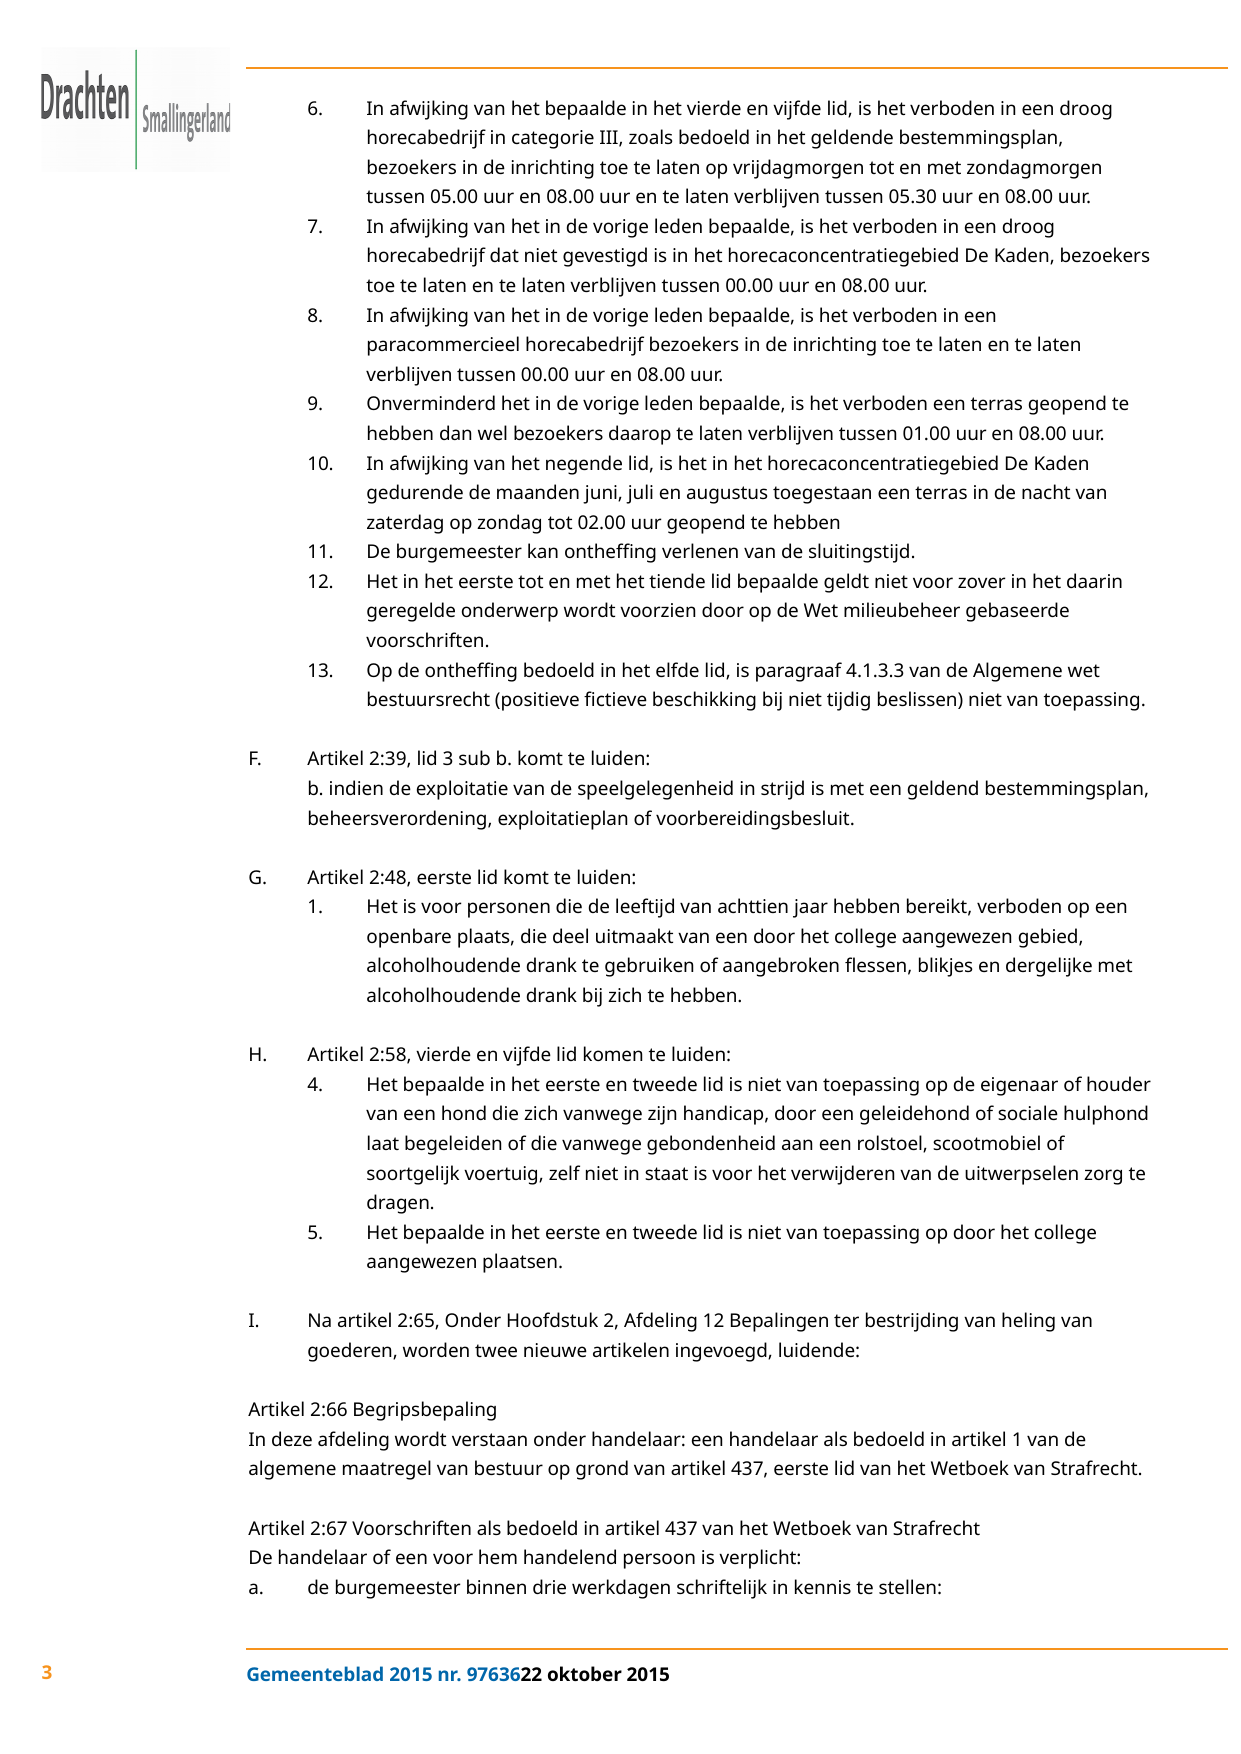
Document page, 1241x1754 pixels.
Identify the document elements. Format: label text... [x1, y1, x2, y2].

list Onverminderd het in de vorige leden bepaalde, is het verboden een terras geopend te hebben dan wel bezoekers daarop te laten verblijven tussen 01.00 uur en 08.00 uur. [307, 391, 1152, 446]
list Het bepaalde in het eerste en tweede lid is niet van toepassing op de eigenaar of houder van een hond die zich vanwege zijn handicap, door een geleidehond of sociale hulphond laat begeleiden of die vanwege gebondenheid aan een rolstoel, scootmobiel of soortgelijk voertuig, zelf niet in staat is voor het verwijderen van de uitwerpselen zorg te dragen. [307, 1071, 1152, 1215]
list In afwijking van het negende lid, is het in het horecaconcentratiegebied De Kaden gedurende de maanden juni, juli en augustus toegestaan een terras in de nacht van zaterdag op zondag tot 02.00 uur geopend te hebben [307, 450, 1152, 535]
text In deze afdeling wordt verstaan onder handelaar: een handelaar als bedoeld in artikel 1 van de algemene maatregel van bestuur op grond van artikel 437, eerste lid van het Wetboek van Strafrecht. [248, 1426, 1152, 1481]
list de burgemeester binnen drie werkdagen schriftelijk in kennis te stellen: [248, 1574, 1152, 1600]
list De burgemeester kan ontheffing verlenen van de sluitingstijd. [307, 538, 1152, 564]
list In afwijking van het in de vorige leden bepaalde, is het verboden in een droog horecabedrijf dat niet gevestigd is in het horecaconcentratiegebied De Kaden, bezoekers toe te laten en te laten verblijven tussen 00.00 uur en 08.00 uur. [307, 213, 1152, 298]
list In afwijking van het in de vorige leden bepaalde, is het verboden in een paracommercieel horecabedrijf bezoekers in de inrichting toe te laten en te laten verblijven tussen 00.00 uur en 08.00 uur. [307, 302, 1152, 387]
list Artikel 2:39, lid 3 sub b. komt te luiden: [248, 746, 1152, 771]
list Op de ontheffing bedoeld in het elfde lid, is paragraaf 4.1.3.3 van de Algemene wet bestuursrecht (positieve fictieve beschikking bij niet tijdig beslissen) niet van toepassing. [307, 657, 1152, 712]
list Artikel 2:58, vierde en vijfde lid komen te luiden: [248, 1041, 1152, 1067]
text De handelaar of een voor hem handelend persoon is verplicht: [248, 1544, 1152, 1570]
list Artikel 2:48, eerste lid komt te luiden: [248, 864, 1152, 890]
list In afwijking van het bepaalde in het vierde en vijfde lid, is het verboden in een droog horecabedrijf in categorie III, zoals bedoeld in het geldende bestemmingsplan, bezoekers in de inrichting toe te laten op vrijdagmorgen tot en met zondagmorgen tussen 05.00 uur en 08.00 uur en te laten verblijven tussen 05.30 uur en 08.00 uur. [307, 95, 1152, 209]
text Artikel 2:66 Begripsbepaling [248, 1396, 1152, 1422]
picture [41, 47, 231, 172]
list Het bepaalde in het eerste en tweede lid is niet van toepassing op door het college aangewezen plaatsen. [307, 1219, 1152, 1274]
list Het is voor personen die de leeftijd van achttien jaar hebben bereikt, verboden op een openbare plaats, die deel uitmaakt van een door het college aangewezen gebied, alcoholhoudende drank te gebruiken of aangebroken flessen, blikjes en dergelijke met alcoholhoudende drank bij zich te hebben. [307, 893, 1152, 1008]
list b. indien de exploitatie van de speelgelegenheid in strijd is met een geldend bestemmingsplan, beheersverordening, exploitatieplan of voorbereidingsbesluit. [248, 775, 1152, 831]
text Artikel 2:67 Voorschriften als bedoeld in artikel 437 van het Wetboek van Strafrecht [248, 1515, 1152, 1541]
list Het in het eerste tot en met het tiende lid bepaalde geldt niet voor zover in het daarin geregelde onderwerp wordt voorzien door op de Wet milieubeheer gebaseerde voorschriften. [307, 568, 1152, 653]
list Na artikel 2:65, Onder Hoofdstuk 2, Afdeling 12 Bepalingen ter bestrijding van heling van goederen, worden twee nieuwe artikelen ingevoegd, luidende: [248, 1308, 1152, 1363]
